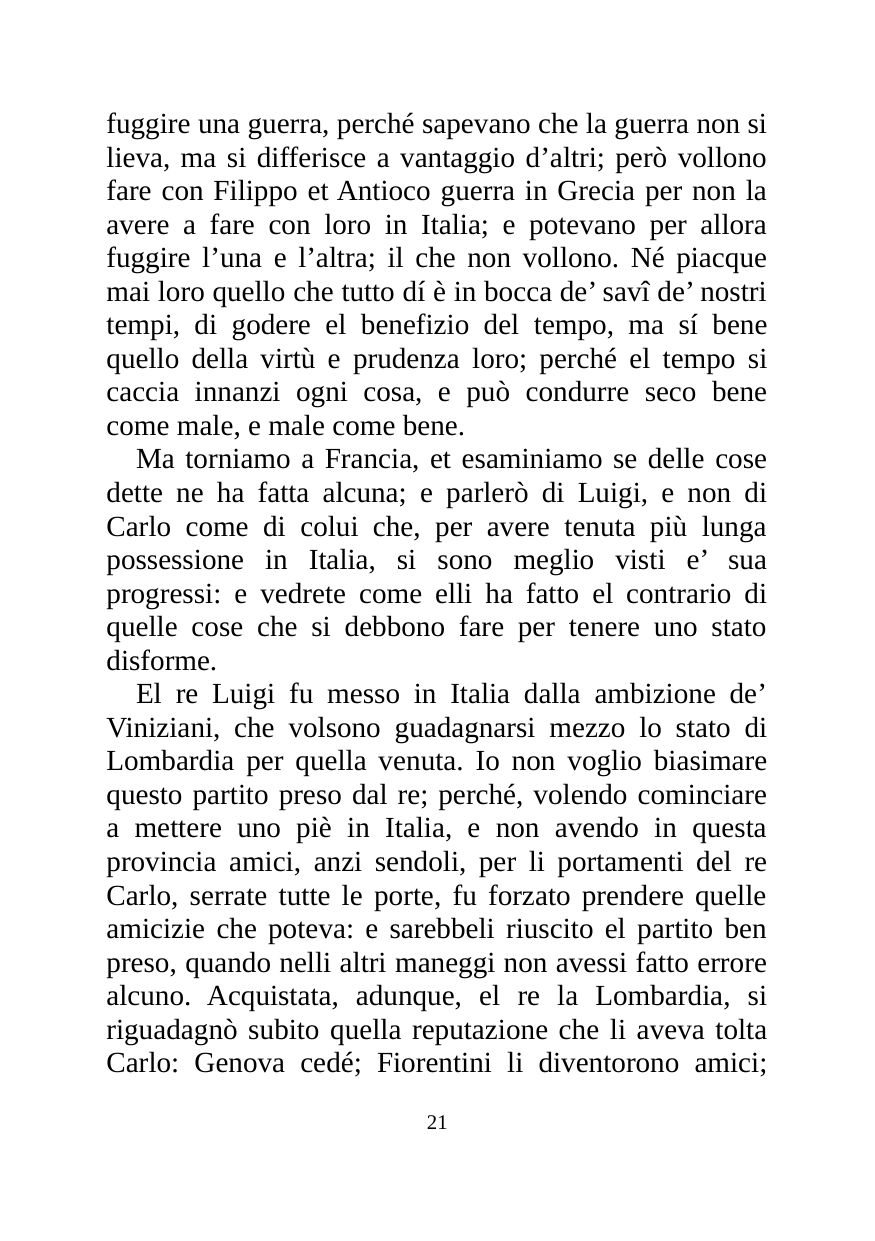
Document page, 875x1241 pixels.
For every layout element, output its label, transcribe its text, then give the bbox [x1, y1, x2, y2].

text El re Luigi fu messo in Italia dalla ambizione de’ Viniziani, che volsono guadagnarsi mezzo lo stato di Lombardia per quella venuta. Io non voglio biasimare questo partito preso dal re; perché, volendo cominciare a mettere uno piè in Italia, e non avendo in questa provincia amici, anzi sendoli, per li portamenti del re Carlo, serrate tutte le porte, fu forzato prendere quelle amicizie che poteva: e sarebbeli riuscito el partito ben preso, quando nelli altri maneggi non avessi fatto errore alcuno. Acquistata, adunque, el re la Lombardia, si riguadagnò subito quella reputazione che li aveva tolta Carlo: Genova cedé; Fiorentini li diventorono amici; [106, 676, 768, 1079]
text fuggire una guerra, perché sapevano che la guerra non si lieva, ma si differisce a vantaggio d’altri; però vollono fare con Filippo et Antioco guerra in Grecia per non la avere a fare con loro in Italia; e potevano per allora fuggire l’una e l’altra; il che non vollono. Né piacque mai loro quello che tutto dí è in bocca de’ savî de’ nostri tempi, di godere el benefizio del tempo, ma sí bene quello della virtù e prudenza loro; perché el tempo si caccia innanzi ogni cosa, e può condurre seco bene come male, e male come bene. [106, 106, 768, 442]
text Ma torniamo a Francia, et esaminiamo se delle cose dette ne ha fatta alcuna; e parlerò di Luigi, e non di Carlo come di colui che, per avere tenuta più lunga possessione in Italia, si sono meglio visti e’ sua progressi: e vedrete come elli ha fatto el contrario di quelle cose che si debbono fare per tenere uno stato disforme. [106, 442, 768, 676]
